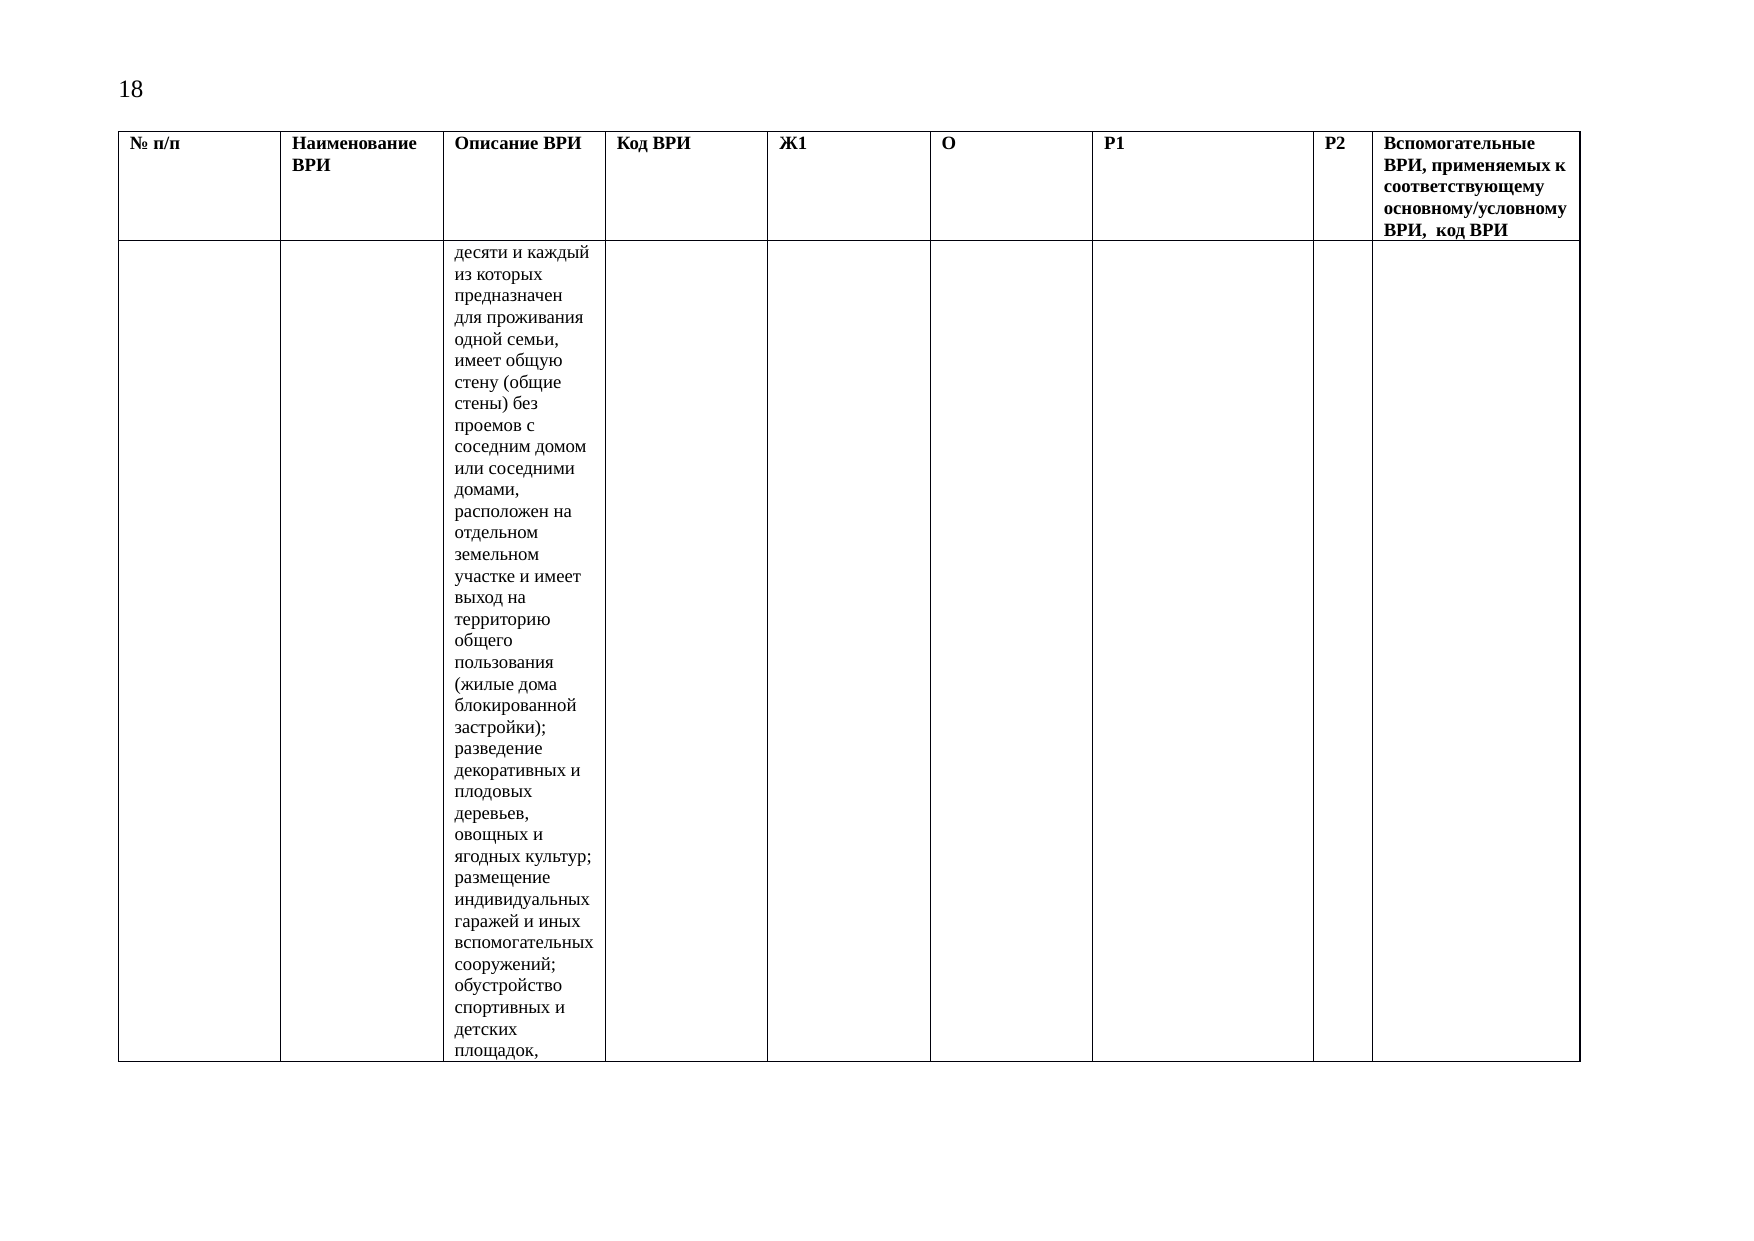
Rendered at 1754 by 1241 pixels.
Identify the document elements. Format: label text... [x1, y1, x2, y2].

table_header Р2 [1314, 132, 1372, 240]
table_header Код ВРИ [606, 132, 767, 240]
table_header № п/п [119, 132, 280, 240]
table_header O [931, 132, 1092, 240]
table_header Р1 [1093, 132, 1313, 240]
table_cell [119, 241, 280, 1061]
table_cell [931, 241, 1092, 1061]
table_header Описание ВРИ [444, 132, 605, 240]
table_header Вспомогательные ВРИ, применяемых к соответствующему основному/условному ВРИ, код ВРИ [1373, 132, 1579, 240]
table_cell [768, 241, 930, 1061]
table_cell - [1314, 241, 1372, 1061]
table_cell десяти и каждый из которых предназначен для проживания одной семьи, имеет общую стену (общие стены) без проемов с соседним домом или соседними домами, расположен на отдельном земельном участке и имеет выход на территорию общего пользования (жилые дома блокированной застройки); разведение декоративных и плодовых деревьев, овощных и ягодных культур; размещение индивидуальных гаражей и иных вспомогательных сооружений; обустройство спортивных и детских площадок, [444, 241, 605, 1061]
table_header Наименование ВРИ [281, 132, 443, 240]
table_cell [281, 241, 443, 1061]
table_cell - [1093, 241, 1313, 1061]
table_cell [606, 241, 767, 1061]
table_header Ж1 [768, 132, 930, 240]
table_cell [1373, 241, 1579, 1061]
